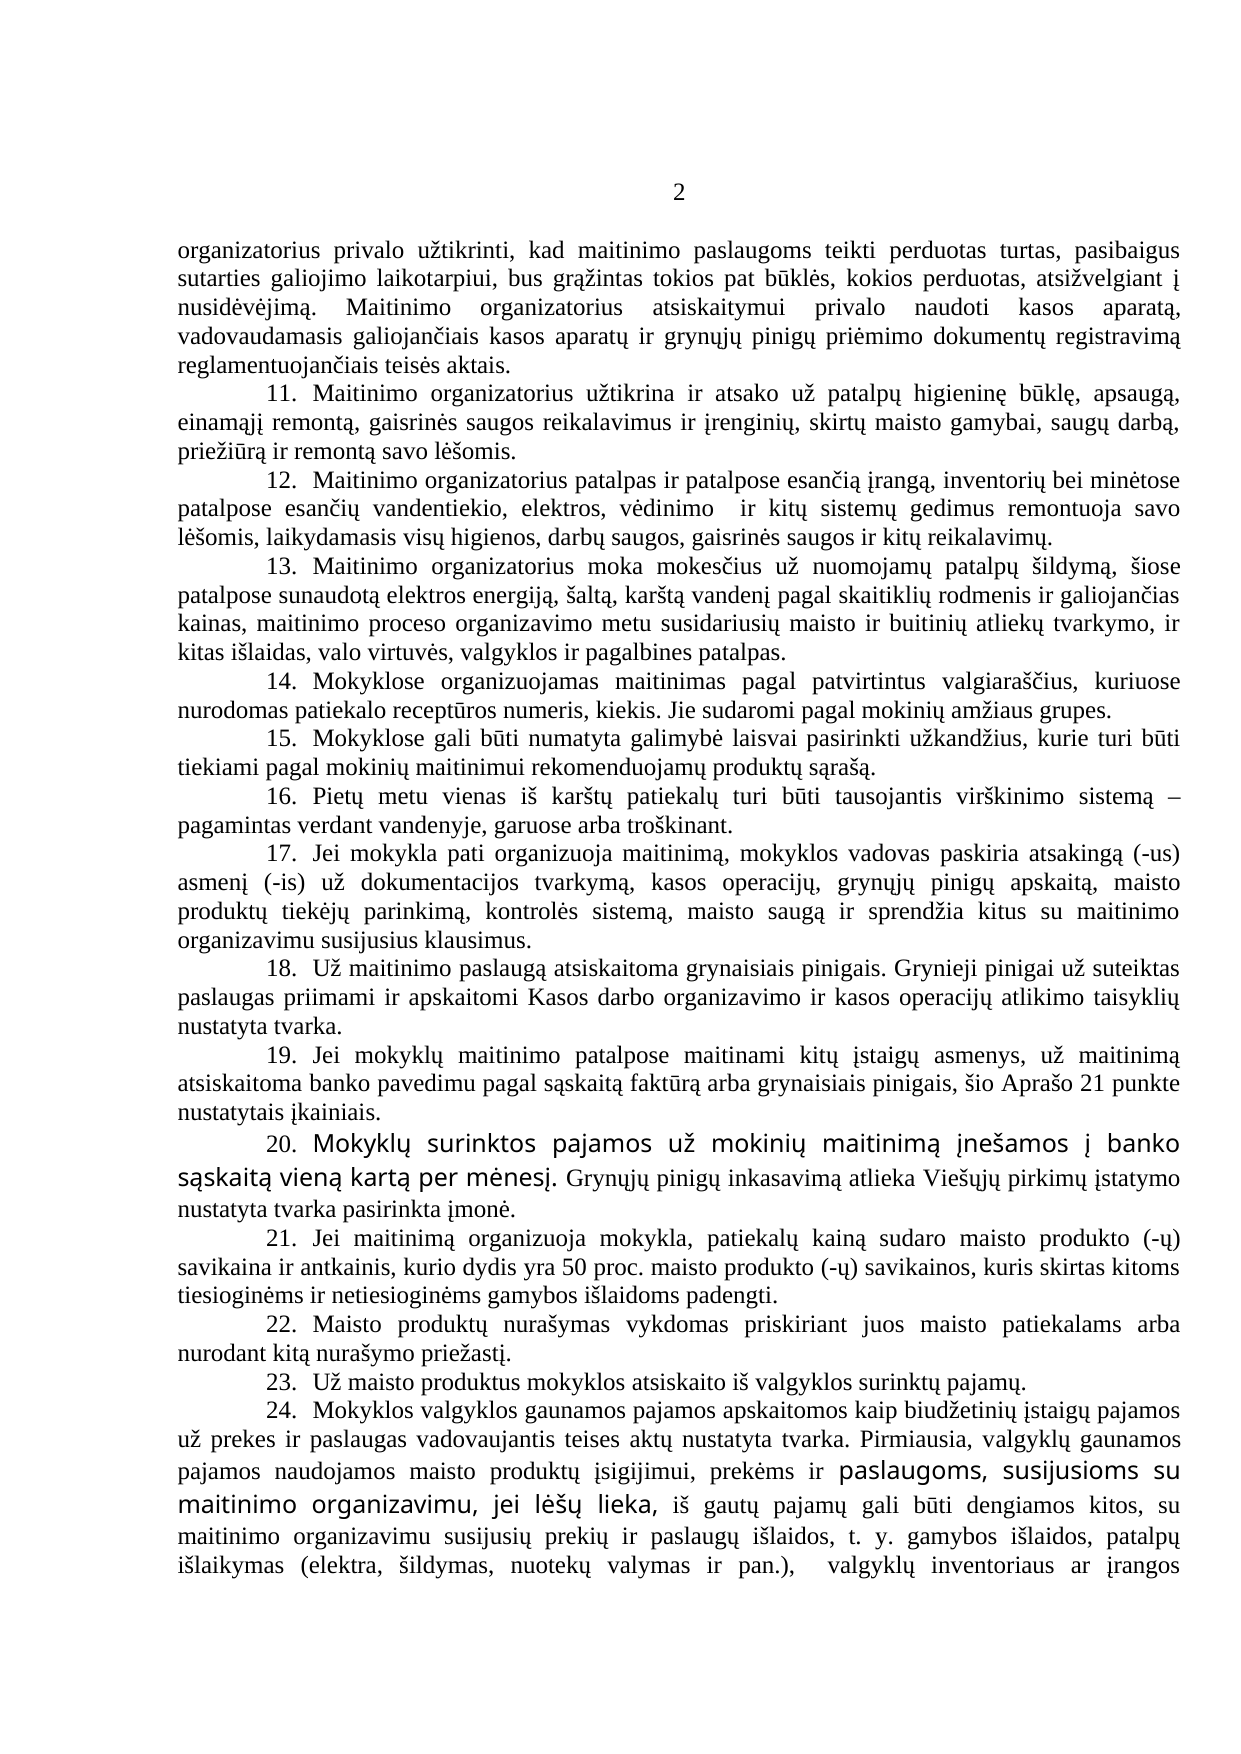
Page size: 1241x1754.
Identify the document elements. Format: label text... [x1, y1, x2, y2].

text 16. Pietų metu vienas iš karštų patiekalų turi būti tausojantis virškinimo sistemą – pagamintas verdant vandenyje, garuose arba troškinant. [177, 781, 1181, 838]
text 22. Maisto produktų nurašymas vykdomas priskiriant juos maisto patiekalams arba nurodant kitą nurašymo priežastį. [177, 1309, 1181, 1367]
text 20. Mokyklų surinktos pajamos už mokinių maitinimą įnešamos į banko sąskaitą vieną kartą per mėnesį. Grynųjų pinigų inkasavimą atlieka Viešųjų pirkimų įstatymo nustatyta tvarka pasirinkta įmonė. [177, 1126, 1181, 1223]
text organizatorius privalo užtikrinti, kad maitinimo paslaugoms teikti perduotas turtas, pasibaigus sutarties galiojimo laikotarpiui, bus grąžintas tokios pat būklės, kokios perduotas, atsižvelgiant į nusidėvėjimą. Maitinimo organizatorius atsiskaitymui privalo naudoti kasos aparatą, vadovaudamasis galiojančiais kasos aparatų ir grynųjų pinigų priėmimo dokumentų registravimą reglamentuojančiais teisės aktais. [177, 235, 1181, 378]
text 19. Jei mokyklų maitinimo patalpose maitinami kitų įstaigų asmenys, už maitinimą atsiskaitoma banko pavedimu pagal sąskaitą faktūrą arba grynaisiais pinigais, šio Aprašo 21 punkte nustatytais įkainiais. [177, 1040, 1181, 1126]
text 21. Jei maitinimą organizuoja mokykla, patiekalų kainą sudaro maisto produkto (-ų) savikaina ir antkainis, kurio dydis yra 50 proc. maisto produkto (-ų) savikainos, kuris skirtas kitoms tiesioginėms ir netiesioginėms gamybos išlaidoms padengti. [177, 1223, 1181, 1309]
text 24. Mokyklos valgyklos gaunamos pajamos apskaitomos kaip biudžetinių įstaigų pajamos už prekes ir paslaugas vadovaujantis teises aktų nustatyta tvarka. Pirmiausia, valgyklų gaunamos pajamos naudojamos maisto produktų įsigijimui, prekėms ir paslaugoms, susijusioms su maitinimo organizavimu, jei lėšų lieka, iš gautų pajamų gali būti dengiamos kitos, su maitinimo organizavimu susijusių prekių ir paslaugų išlaidos, t. y. gamybos išlaidos, patalpų išlaikymas (elektra, šildymas, nuotekų valymas ir pan.), valgyklų inventoriaus ar įrangos [177, 1395, 1181, 1578]
text 12. Maitinimo organizatorius patalpas ir patalpose esančią įrangą, inventorių bei minėtose patalpose esančių vandentiekio, elektros, vėdinimo ir kitų sistemų gedimus remontuoja savo lėšomis, laikydamasis visų higienos, darbų saugos, gaisrinės saugos ir kitų reikalavimų. [177, 465, 1181, 551]
text 11. Maitinimo organizatorius užtikrina ir atsako už patalpų higieninę būklę, apsaugą, einamąjį remontą, gaisrinės saugos reikalavimus ir įrenginių, skirtų maisto gamybai, saugų darbą, priežiūrą ir remontą savo lėšomis. [177, 378, 1181, 465]
text 18. Už maitinimo paslaugą atsiskaitoma grynaisiais pinigais. Grynieji pinigai už suteiktas paslaugas priimami ir apskaitomi Kasos darbo organizavimo ir kasos operacijų atlikimo taisyklių nustatyta tvarka. [177, 953, 1181, 1040]
text 17. Jei mokykla pati organizuoja maitinimą, mokyklos vadovas paskiria atsakingą (-us) asmenį (-is) už dokumentacijos tvarkymą, kasos operacijų, grynųjų pinigų apskaitą, maisto produktų tiekėjų parinkimą, kontrolės sistemą, maisto saugą ir sprendžia kitus su maitinimo organizavimu susijusius klausimus. [177, 838, 1181, 953]
text 15. Mokyklose gali būti numatyta galimybė laisvai pasirinkti užkandžius, kurie turi būti tiekiami pagal mokinių maitinimui rekomenduojamų produktų sąrašą. [177, 723, 1181, 781]
text 14. Mokyklose organizuojamas maitinimas pagal patvirtintus valgiaraščius, kuriuose nurodomas patiekalo receptūros numeris, kiekis. Jie sudaromi pagal mokinių amžiaus grupes. [177, 666, 1181, 723]
text 13. Maitinimo organizatorius moka mokesčius už nuomojamų patalpų šildymą, šiose patalpose sunaudotą elektros energiją, šaltą, karštą vandenį pagal skaitiklių rodmenis ir galiojančias kainas, maitinimo proceso organizavimo metu susidariusių maisto ir buitinių atliekų tvarkymo, ir kitas išlaidas, valo virtuvės, valgyklos ir pagalbines patalpas. [177, 551, 1181, 666]
text 23. Už maisto produktus mokyklos atsiskaito iš valgyklos surinktų pajamų. [177, 1367, 1181, 1395]
